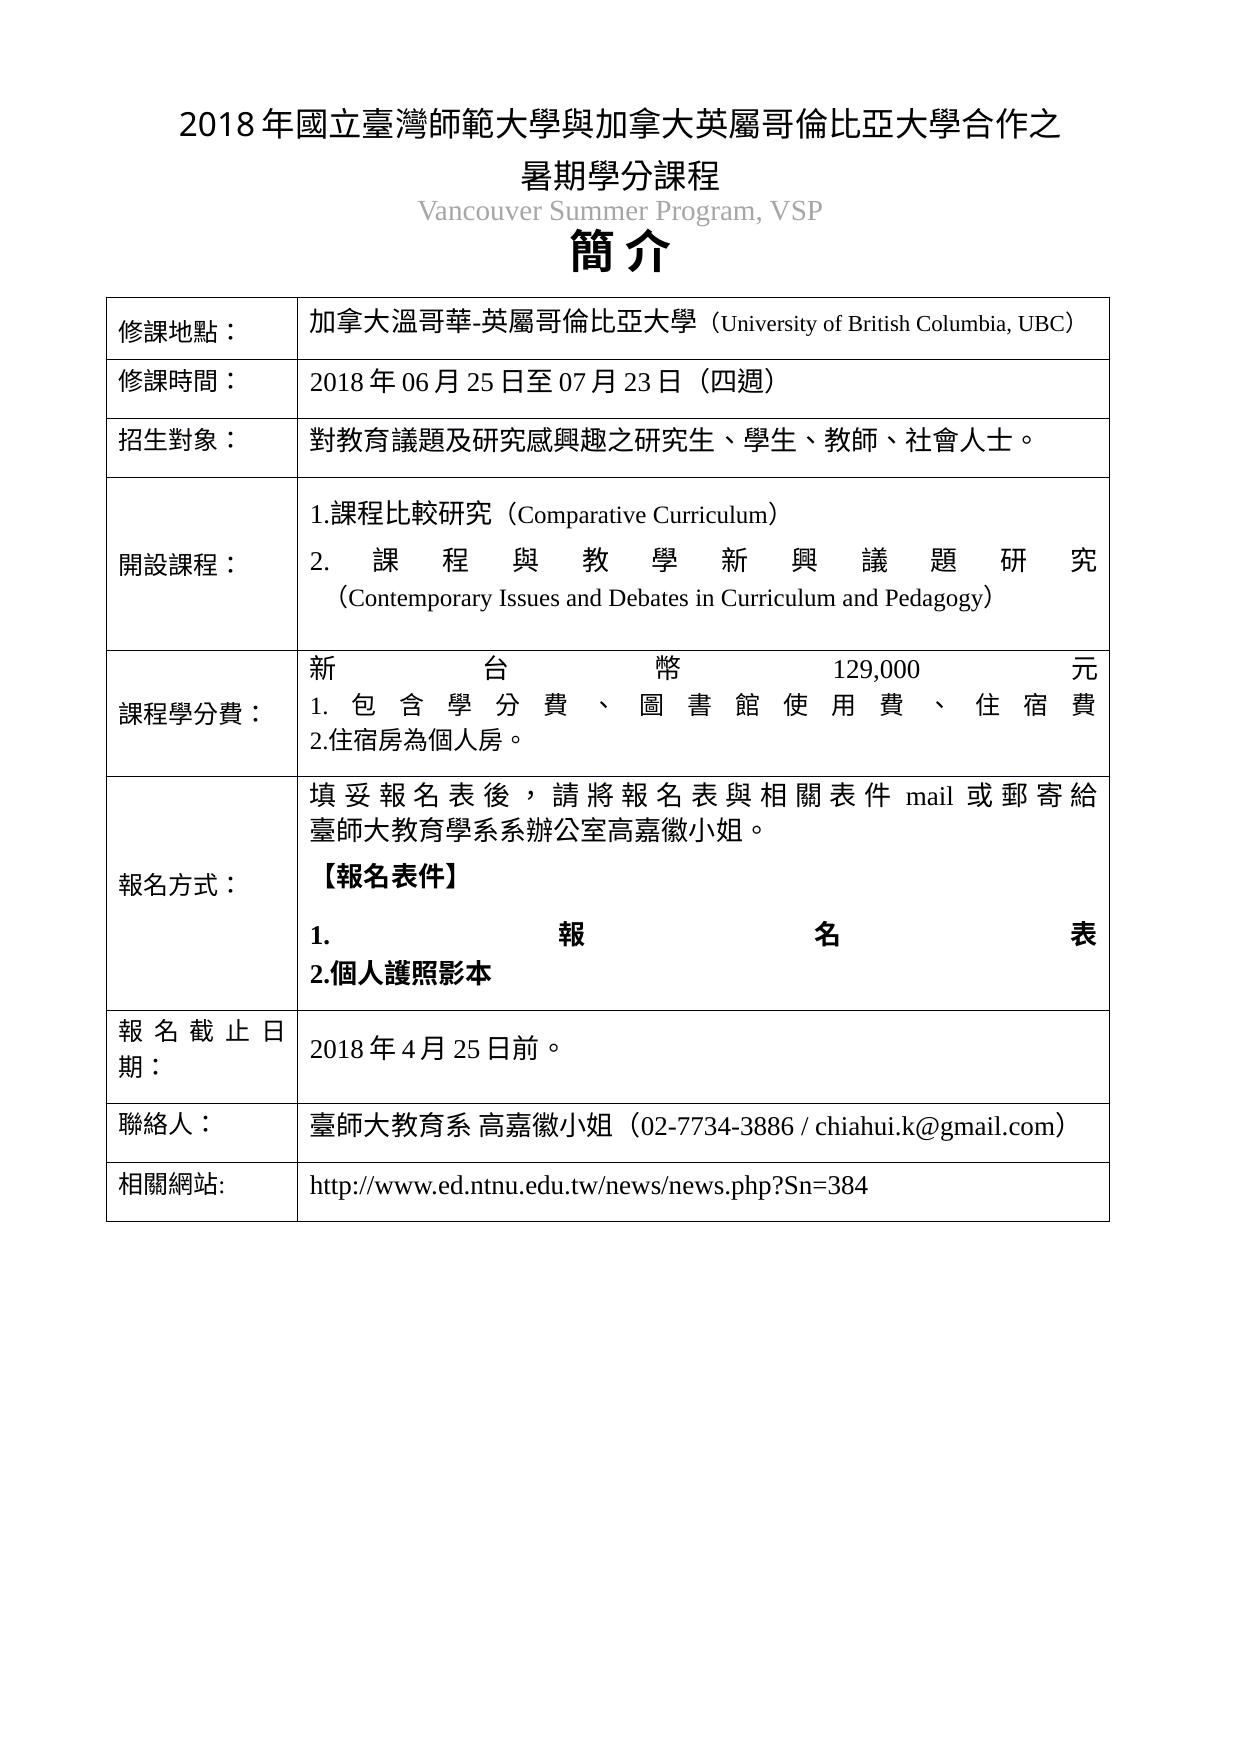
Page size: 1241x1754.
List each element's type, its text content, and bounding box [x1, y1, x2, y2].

table_cell 招生對象： [107, 419, 297, 477]
table_cell 對教育議題及研究感興趣之研究生、學生、教師、社會人士。 [298, 419, 1109, 477]
table_cell 報名方式： [107, 777, 297, 1010]
table_cell 2018年4月25日前。 [298, 1011, 1109, 1102]
table_cell 聯絡人： [107, 1104, 297, 1162]
table_cell 新台幣129,000元 1.包含學分費、圖書館使用費、住宿費 2.住宿房為個人房。 [298, 651, 1109, 776]
table_header 加拿大溫哥華-英屬哥倫比亞大學（University of British Columbia, UBC） [298, 298, 1109, 359]
table_cell 開設課程： [107, 478, 297, 649]
table_cell 相關網站: [107, 1163, 297, 1221]
table_cell 報名截止日期： [107, 1011, 297, 1102]
text 暑期學分課程 Vancouver Summer Program, VSP [118, 164, 1122, 226]
table_cell 課程學分費： [107, 651, 297, 776]
text 2018年國立臺灣師範大學與加拿大英屬哥倫比亞大學合作之 [118, 103, 1122, 145]
table_cell http://www.ed.ntnu.edu.tw/news/news.php?Sn=384 [298, 1163, 1109, 1221]
table_cell 修課時間： [107, 360, 297, 418]
table_cell 填妥報名表後，請將報名表與相關表件mail或郵寄給 臺師大教育學系系辦公室高嘉徽小姐。 【報名表件】 1.報名表 2.個人護照影本 [298, 777, 1109, 1010]
table_header 修課地點： [107, 298, 297, 359]
table_cell 臺師大教育系 高嘉徽小姐（02-7734-3886 / chiahui.k@gmail.com） [298, 1104, 1109, 1162]
text 簡 介 [118, 226, 1122, 278]
table_cell 1.課程比較研究（Comparative Curriculum） 2.課程與教學新興議題研究 （Contemporary Issues and Debates in Curriculum and Pedagogy） [298, 478, 1109, 649]
table_cell 2018年06月25日至07月23日（四週） [298, 360, 1109, 418]
